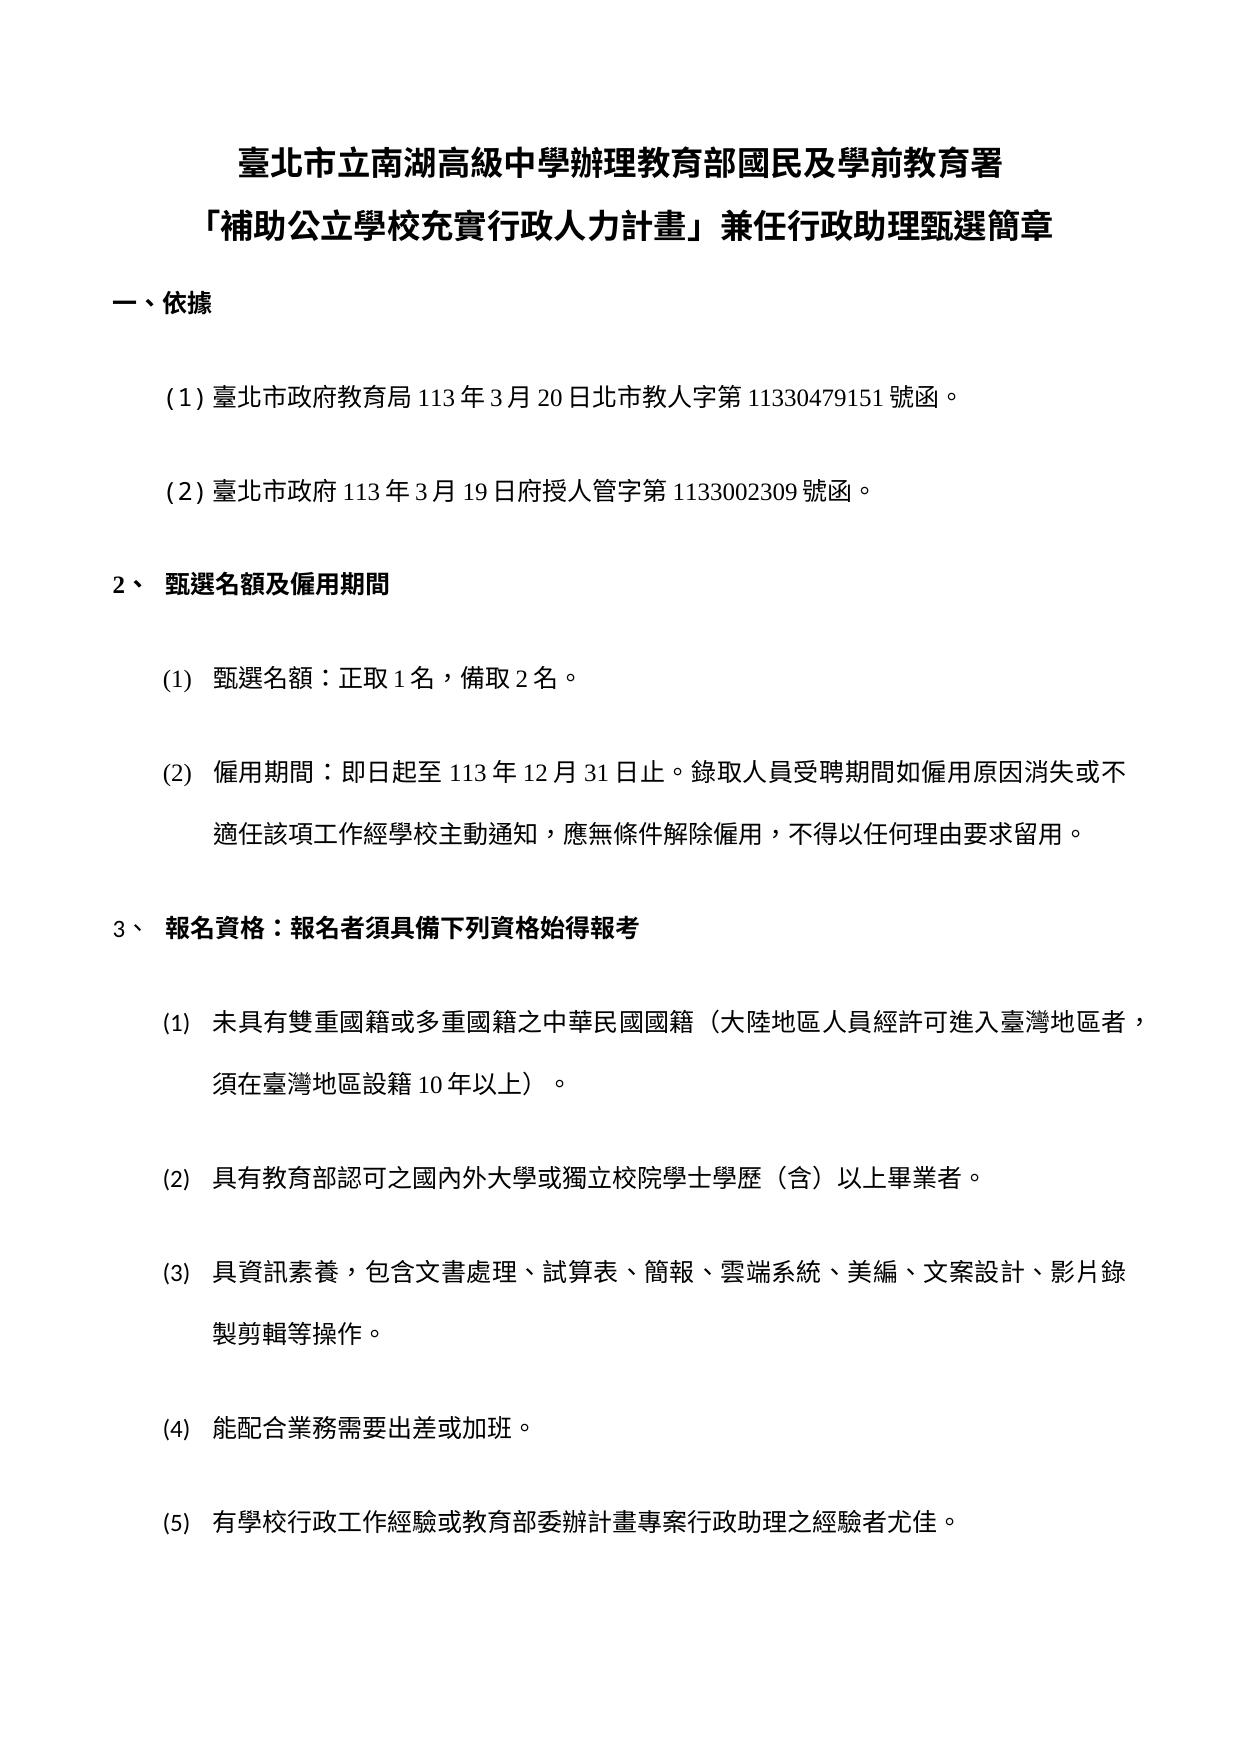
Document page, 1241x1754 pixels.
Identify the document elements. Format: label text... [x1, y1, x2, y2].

list 未具有雙重國籍或多重國籍之中華民國國籍（大陸地區人員經許可進入臺灣地區者，須在臺灣地區設籍10年以上）。 [162, 979, 1128, 1104]
text 臺北市立南湖高級中學辦理教育部國民及學前教育署 [112, 119, 1128, 182]
list 有學校行政工作經驗或教育部委辦計畫專案行政助理之經驗者尤佳。 [162, 1479, 1128, 1541]
list 具資訊素養，包含文書處理、試算表、簡報、雲端系統、美編、文案設計、影片錄製剪輯等操作。 [162, 1229, 1128, 1354]
text 「補助公立學校充實行政人力計畫」兼任行政助理甄選簡章 [112, 182, 1128, 244]
list 僱用期間：即日起至113年12月31日止。錄取人員受聘期間如僱用原因消失或不適任該項工作經學校主動通知，應無條件解除僱用，不得以任何理由要求留用。 [163, 729, 1128, 854]
list 甄選名額：正取1名，備取2名。 [163, 635, 1128, 698]
list 報名資格：報名者須具備下列資格始得報考 [112, 885, 1128, 948]
list 具有教育部認可之國內外大學或獨立校院學士學歷（含）以上畢業者。 [162, 1135, 1128, 1198]
text 一、依據 [112, 260, 1128, 323]
list 能配合業務需要出差或加班。 [162, 1385, 1128, 1448]
list 臺北市政府教育局113年3月20日北市教人字第11330479151號函。 [162, 354, 1128, 416]
list 甄選名額及僱用期間 [112, 541, 1128, 604]
list 臺北市政府113年3月19日府授人管字第1133002309號函。 [162, 448, 1128, 510]
